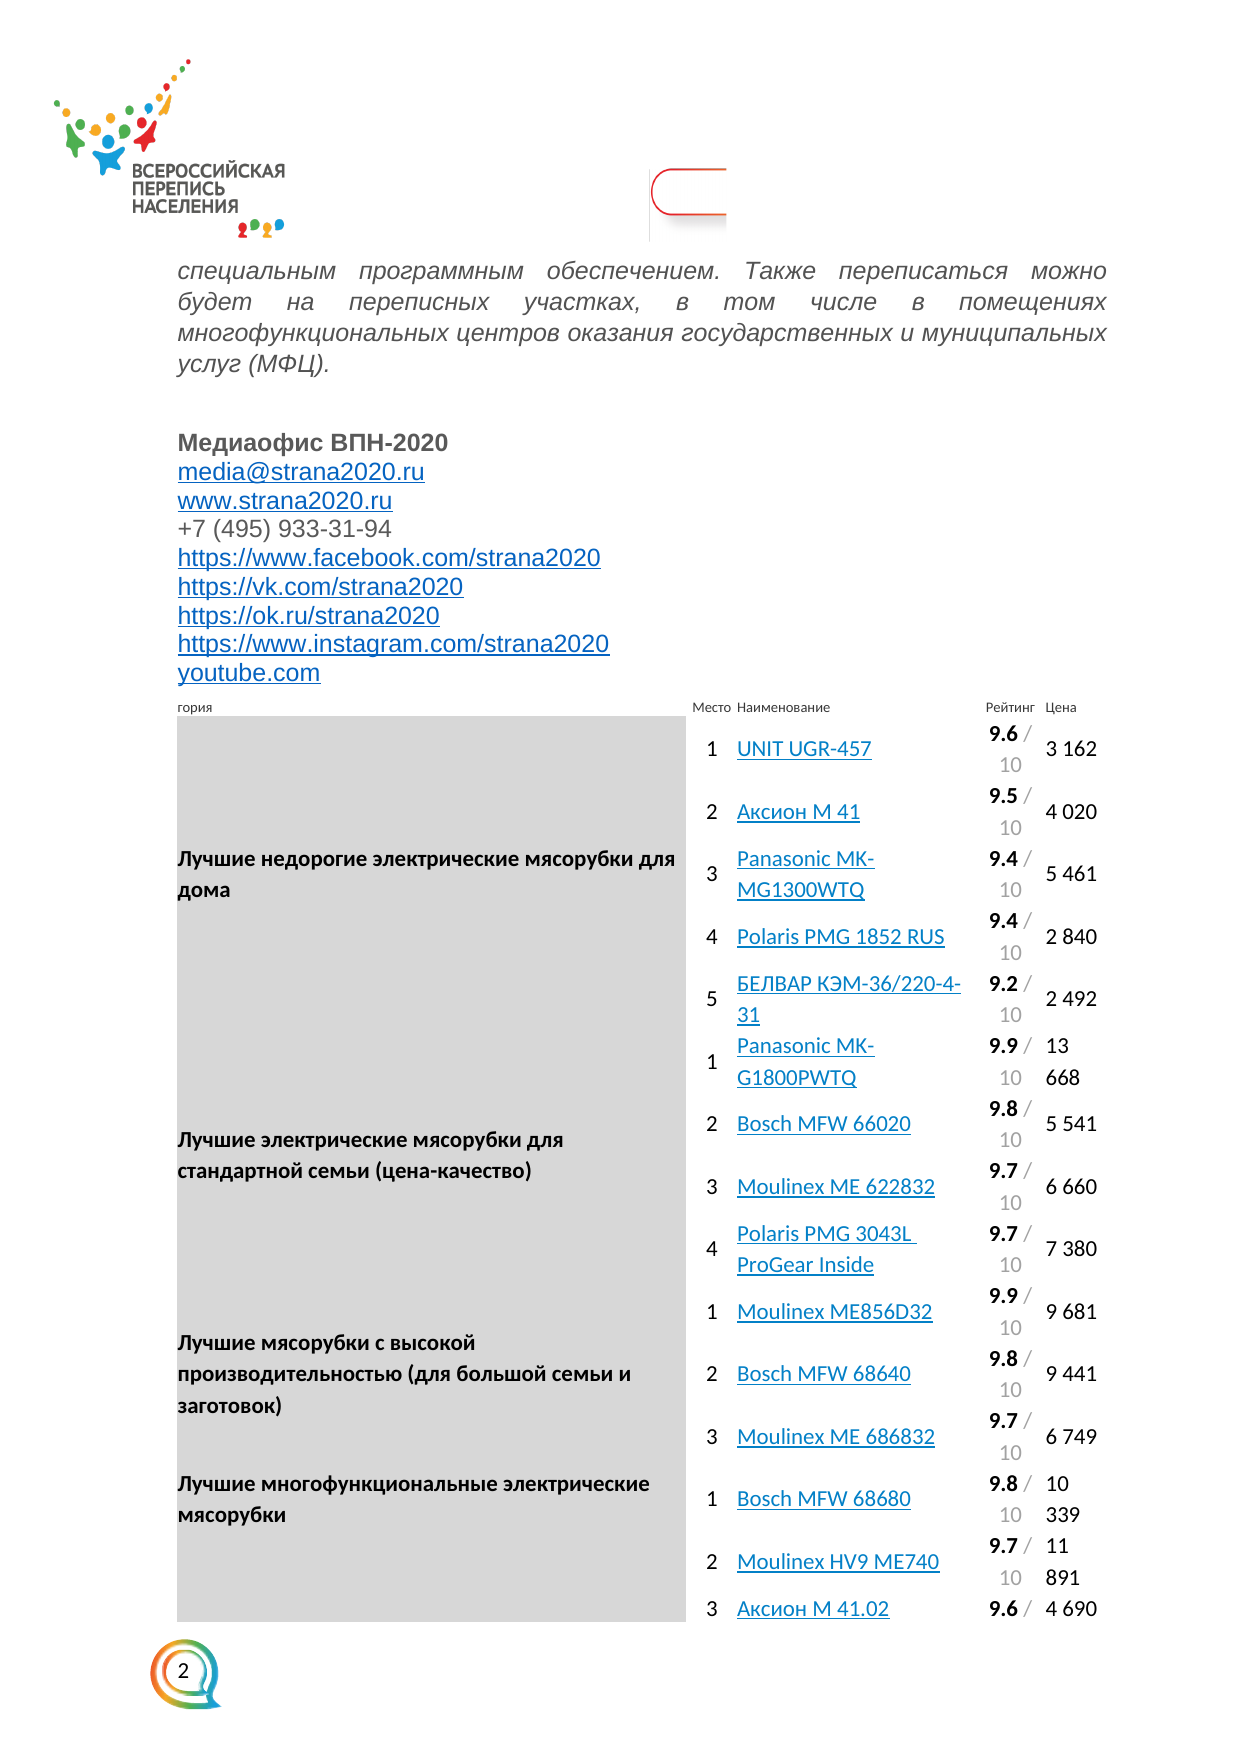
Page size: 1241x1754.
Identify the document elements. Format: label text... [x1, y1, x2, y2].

table_cell Bosch MFW 66020 [737, 1091, 975, 1153]
table_cell 2 [686, 1091, 737, 1153]
text специальным программным обеспечением. Также переписаться можно будет на переписных участках, в том числе в помещениях многофункциональных центров оказания государственных и муниципальных услуг (МФЦ). [177, 256, 1107, 378]
table_cell Лучшие мясорубки с высокой производительностью (для большой семьи и заготовок) [177, 1278, 686, 1466]
table_cell 9.6 / 10 [975, 716, 1045, 778]
table_cell 4 [686, 1216, 737, 1278]
text https://www.facebook.com/strana2020 [177, 543, 1107, 572]
table_cell 1 [686, 716, 737, 778]
table_cell 9 441 [1045, 1341, 1107, 1403]
table_header Наименование [737, 687, 975, 716]
table_cell 2 840 [1045, 903, 1107, 966]
table_cell Polaris PMG 3043L ProGear Inside [737, 1216, 975, 1278]
text media@strana2020.ru [177, 457, 1107, 486]
table_cell 2 [686, 1341, 737, 1403]
table_cell 6 749 [1045, 1403, 1107, 1466]
table_cell 5 541 [1045, 1091, 1107, 1153]
text https://www.instagram.com/strana2020 [177, 629, 1107, 658]
table_cell Moulinex ME856D32 [737, 1278, 975, 1341]
table_header Место [686, 687, 737, 716]
table_cell 1 [686, 1278, 737, 1341]
table_cell 9.7 / 10 [975, 1528, 1045, 1591]
table_cell 4 020 [1045, 778, 1107, 841]
table_cell 2 [686, 1528, 737, 1591]
table_cell Panasonic MK-G1800PWTQ [737, 1028, 975, 1091]
text +7 (495) 933-31-94 [177, 514, 1107, 543]
table_cell 10 339 [1045, 1466, 1107, 1528]
table_cell 7 380 [1045, 1216, 1107, 1278]
table_cell 3 [686, 1591, 737, 1622]
table_cell 9.8 / 10 [975, 1091, 1045, 1153]
table_cell 11 891 [1045, 1528, 1107, 1591]
text Медиаофис ВПН-2020 [177, 428, 1107, 457]
table_cell 9.7 / 10 [975, 1153, 1045, 1216]
table_cell 3 [686, 1403, 737, 1466]
table_cell 1 [686, 1028, 737, 1091]
table_cell Лучшие многофункциональные электрические мясорубки [177, 1466, 686, 1622]
table_cell 9.4 / 10 [975, 903, 1045, 966]
table_cell Bosch MFW 68680 [737, 1466, 975, 1528]
table_cell 9.9 / 10 [975, 1278, 1045, 1341]
table_cell 9 681 [1045, 1278, 1107, 1341]
table_cell Moulinex HV9 ME740 [737, 1528, 975, 1591]
table_cell 6 660 [1045, 1153, 1107, 1216]
table_cell Bosch MFW 68640 [737, 1341, 975, 1403]
table_cell 9.2 / 10 [975, 966, 1045, 1028]
table_cell 2 [686, 778, 737, 841]
table_cell Polaris PMG 1852 RUS [737, 903, 975, 966]
table_cell Moulinex ME 686832 [737, 1403, 975, 1466]
table_cell 9.8 / 10 [975, 1341, 1045, 1403]
table_cell 13 668 [1045, 1028, 1107, 1091]
table_cell Аксион М 41.02 [737, 1591, 975, 1622]
table_cell Аксион M 41 [737, 778, 975, 841]
table_cell 4 690 [1045, 1591, 1107, 1622]
table_header гория [177, 687, 686, 716]
text https://ok.ru/strana2020 [177, 601, 1107, 629]
table_cell 3 [686, 841, 737, 903]
picture [0, 0, 1241, 1754]
table_cell UNIT UGR-457 [737, 716, 975, 778]
table_cell 9.8 / 10 [975, 1466, 1045, 1528]
table_cell 3 162 [1045, 716, 1107, 778]
table_cell Лучшие недорогие электрические мясорубки для дома [177, 716, 686, 1028]
table_cell 2 492 [1045, 966, 1107, 1028]
text youtube.com [177, 658, 1107, 687]
table_cell 5 [686, 966, 737, 1028]
table_cell 9.7 / 10 [975, 1403, 1045, 1466]
table_cell 9.5 / 10 [975, 778, 1045, 841]
table_cell 9.6 / [975, 1591, 1045, 1622]
table_cell Moulinex ME 622832 [737, 1153, 975, 1216]
table_cell БЕЛВАР КЭМ-36/220-4-31 [737, 966, 975, 1028]
table_header Рейтинг [975, 687, 1045, 716]
table_cell 3 [686, 1153, 737, 1216]
table_cell Panasonic MK-MG1300WTQ [737, 841, 975, 903]
table_header Цена [1045, 687, 1107, 716]
table_cell 1 [686, 1466, 737, 1528]
table_cell 9.7 / 10 [975, 1216, 1045, 1278]
text www.strana2020.ru [177, 486, 1107, 514]
text https://vk.com/strana2020 [177, 572, 1107, 601]
table_cell Лучшие электрические мясорубки для стандартной семьи (цена-качество) [177, 1028, 686, 1278]
table_cell 9.9 / 10 [975, 1028, 1045, 1091]
table_cell 9.4 / 10 [975, 841, 1045, 903]
table_cell 5 461 [1045, 841, 1107, 903]
table_cell 4 [686, 903, 737, 966]
